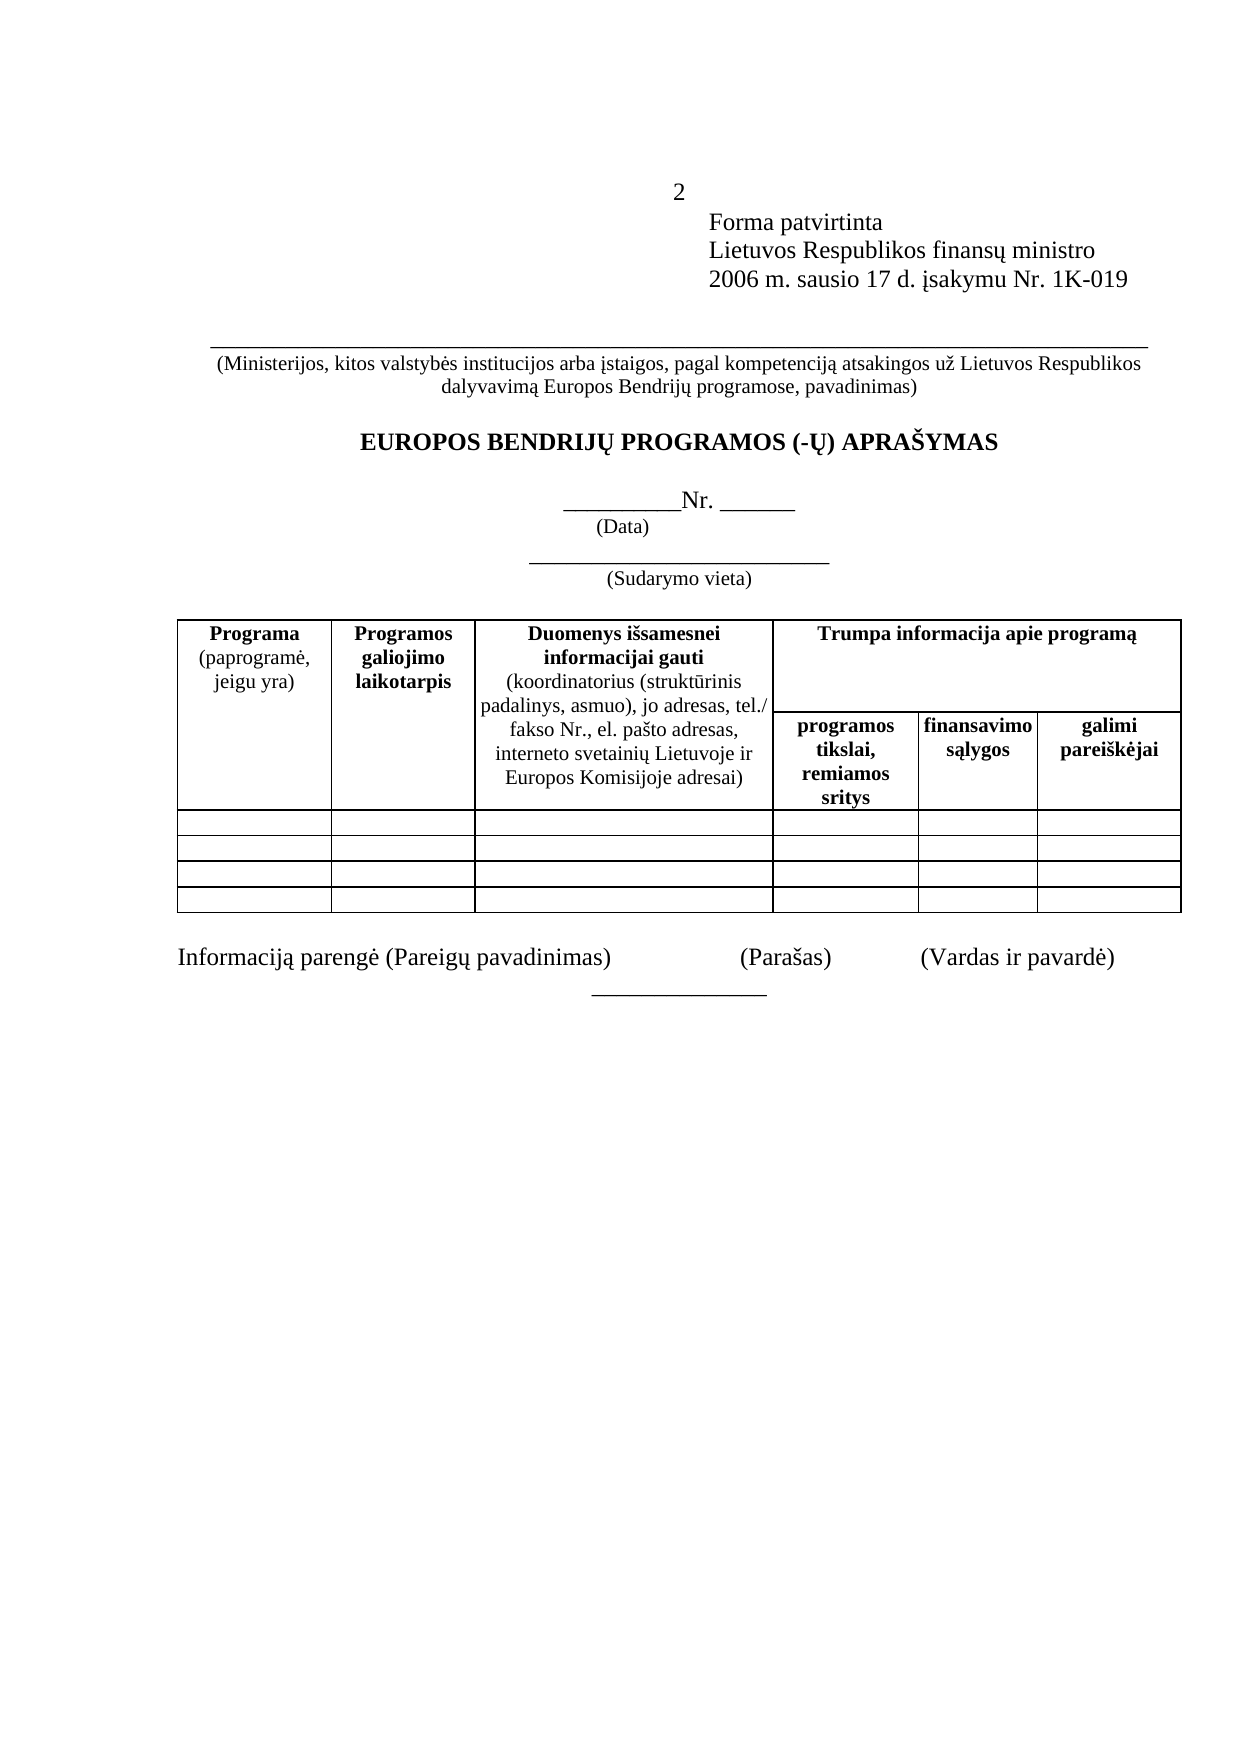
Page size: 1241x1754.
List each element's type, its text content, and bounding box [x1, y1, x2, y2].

table_cell [327, 836, 331, 860]
table_header Duomenys išsamesnei informacijai gauti (koordinatorius (struktūrinis padalinys, asmuo), jo adresas, tel./ fakso Nr., el. pašto adresas, interneto svetainių Lietuvoje ir Europos Komisijoje adresai) [476, 621, 772, 809]
table_header Programa (paprogramė, jeigu yra) [178, 621, 331, 809]
table_cell [1038, 836, 1042, 860]
table_cell [1033, 811, 1037, 835]
table_cell [327, 811, 331, 835]
table_cell [1033, 888, 1037, 912]
table_cell [919, 888, 923, 912]
table_cell [1033, 862, 1037, 886]
table_cell [914, 836, 918, 860]
table_cell [332, 862, 336, 886]
table_cell [919, 811, 923, 835]
table_cell [1038, 811, 1042, 835]
text (Ministerijos, kitos valstybės institucijos arba įstaigos, pagal kompetenciją atsakingos už Lietuvos Respublikos dalyvavimą Europos Bendrijų programose, pavadinimas) [177, 350, 1181, 398]
table_cell [914, 862, 918, 886]
text (Sudarymo vieta) [177, 566, 1181, 590]
table_header Programos galiojimo laikotarpis [332, 621, 474, 809]
table_header Trumpa informacija apie programą [774, 621, 1180, 711]
text (Data) [177, 513, 1181, 538]
table_cell [914, 811, 918, 835]
text Forma patvirtinta [177, 207, 1181, 235]
text EUROPOS BENDRIJŲ PROGRAMOS (-Ų) APRAŠYMAS [177, 427, 1181, 456]
text ___________________________________________________________________________ [177, 322, 1181, 350]
table_cell [919, 862, 923, 886]
table_cell [332, 811, 336, 835]
text ________________________ [177, 538, 1181, 566]
table_cell [332, 888, 336, 912]
table_cell [919, 836, 923, 860]
text Nr. ______ [177, 485, 1181, 513]
table_cell [327, 862, 331, 886]
table_cell galimi pareiškėjai [1038, 713, 1180, 809]
text 2006 m. sausio 17 d. įsakymu Nr. 1K-019 [177, 264, 1181, 293]
table_cell [1033, 836, 1037, 860]
table_cell finansavimo sąlygos [919, 713, 1037, 809]
text Lietuvos Respublikos finansų ministro [177, 235, 1181, 264]
text ______________ [177, 971, 1181, 999]
table_cell [332, 836, 336, 860]
table_cell [914, 888, 918, 912]
table_cell [327, 888, 331, 912]
table_cell [1038, 888, 1042, 912]
table_cell [1038, 862, 1042, 886]
text Informaciją parengė (Pareigų pavadinimas) (Parašas) (Vardas ir pavardė) [177, 942, 1181, 971]
